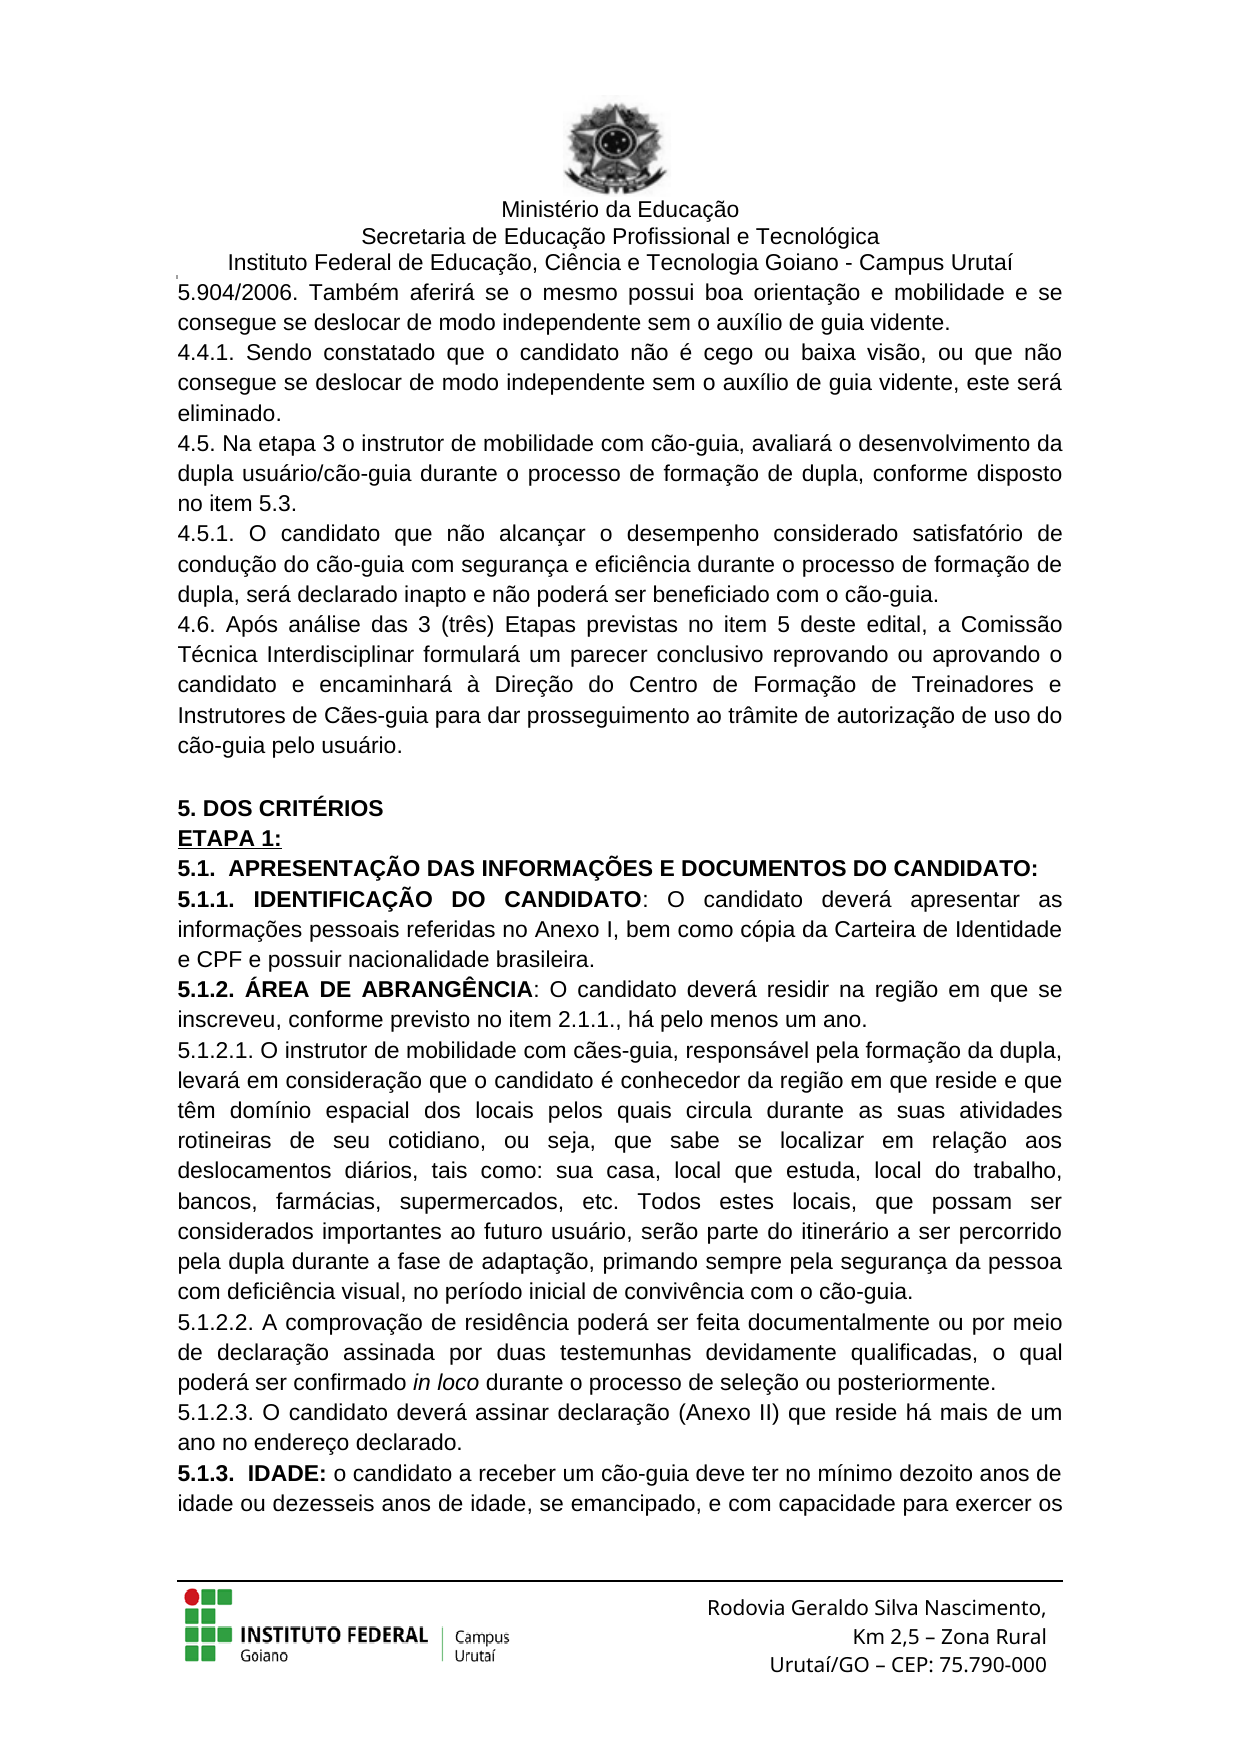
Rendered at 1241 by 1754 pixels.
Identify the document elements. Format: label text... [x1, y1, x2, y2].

text 5.904/2006. Também aferirá se o mesmo possui boa orientação e mobilidade e se consegue se deslocar de modo independente sem o auxílio de guia vidente. [177, 279, 1063, 335]
text 4.6. Após análise das 3 (três) Etapas previstas no item 5 deste edital, a Comissão Técnica Interdisciplinar formulará um parecer conclusivo reprovando ou aprovando o candidato e encaminhará à Direção do Centro de Formação de Treinadores e Instrutores de Cães-guia para dar prosseguimento ao trâmite de autorização de uso do cão-guia pelo usuário. [177, 611, 1063, 758]
text ETAPA 1: [177, 825, 1063, 852]
text 5.1.2.3. O candidato deverá assinar declaração (Anexo II) que reside há mais de um ano no endereço declarado. [177, 1399, 1063, 1456]
text 5.1.1. IDENTIFICAÇÃO DO CANDIDATO: O candidato deverá apresentar as informações pessoais referidas no Anexo I, bem como cópia da Carteira de Identidade e CPF e possuir nacionalidade brasileira. [177, 886, 1063, 972]
text 5.1.2. ÁREA DE ABRANGÊNCIA: O candidato deverá residir na região em que se inscreveu, conforme previsto no item 2.1.1., há pelo menos um ano. [177, 976, 1063, 1033]
text 4.4.1. Sendo constatado que o candidato não é cego ou baixa visão, ou que não consegue se deslocar de modo independente sem o auxílio de guia vidente, este será eliminado. [177, 339, 1063, 426]
text 5.1.3. IDADE: o candidato a receber um cão-guia deve ter no mínimo dezoito anos de idade ou dezesseis anos de idade, se emancipado, e com capacidade para exercer os [177, 1459, 1063, 1516]
text 4.5.1. O candidato que não alcançar o desempenho considerado satisfatório de condução do cão-guia com segurança e eficiência durante o processo de formação de dupla, será declarado inapto e não poderá ser beneficiado com o cão-guia. [177, 520, 1063, 607]
text 5. DOS CRITÉRIOS [177, 795, 1063, 821]
text 4.5. Na etapa 3 o instrutor de mobilidade com cão-guia, avaliará o desenvolvimento da dupla usuário/cão-guia durante o processo de formação de dupla, conforme disposto no item 5.3. [177, 430, 1063, 516]
text 5.1.2.1. O instrutor de mobilidade com cães-guia, responsável pela formação da dupla, levará em consideração que o candidato é conhecedor da região em que reside e que têm domínio espacial dos locais pelos quais circula durante as suas atividades rotineiras de seu cotidiano, ou seja, que sabe se localizar em relação aos deslocamentos diários, tais como: sua casa, local que estuda, local do trabalho, bancos, farmácias, supermercados, etc. Todos estes locais, que possam ser considerados importantes ao futuro usuário, serão parte do itinerário a ser percorrido pela dupla durante a fase de adaptação, primando sempre pela segurança da pessoa com deficiência visual, no período inicial de convivência com o cão-guia. [177, 1037, 1063, 1305]
text 5.1.2.2. A comprovação de residência poderá ser feita documentalmente ou por meio de declaração assinada por duas testemunhas devidamente qualificadas, o qual poderá ser confirmado in loco durante o processo de seleção ou posteriormente. [177, 1308, 1063, 1395]
text 5.1. APRESENTAÇÃO DAS INFORMAÇÕES E DOCUMENTOS DO CANDIDATO: [177, 855, 1063, 882]
